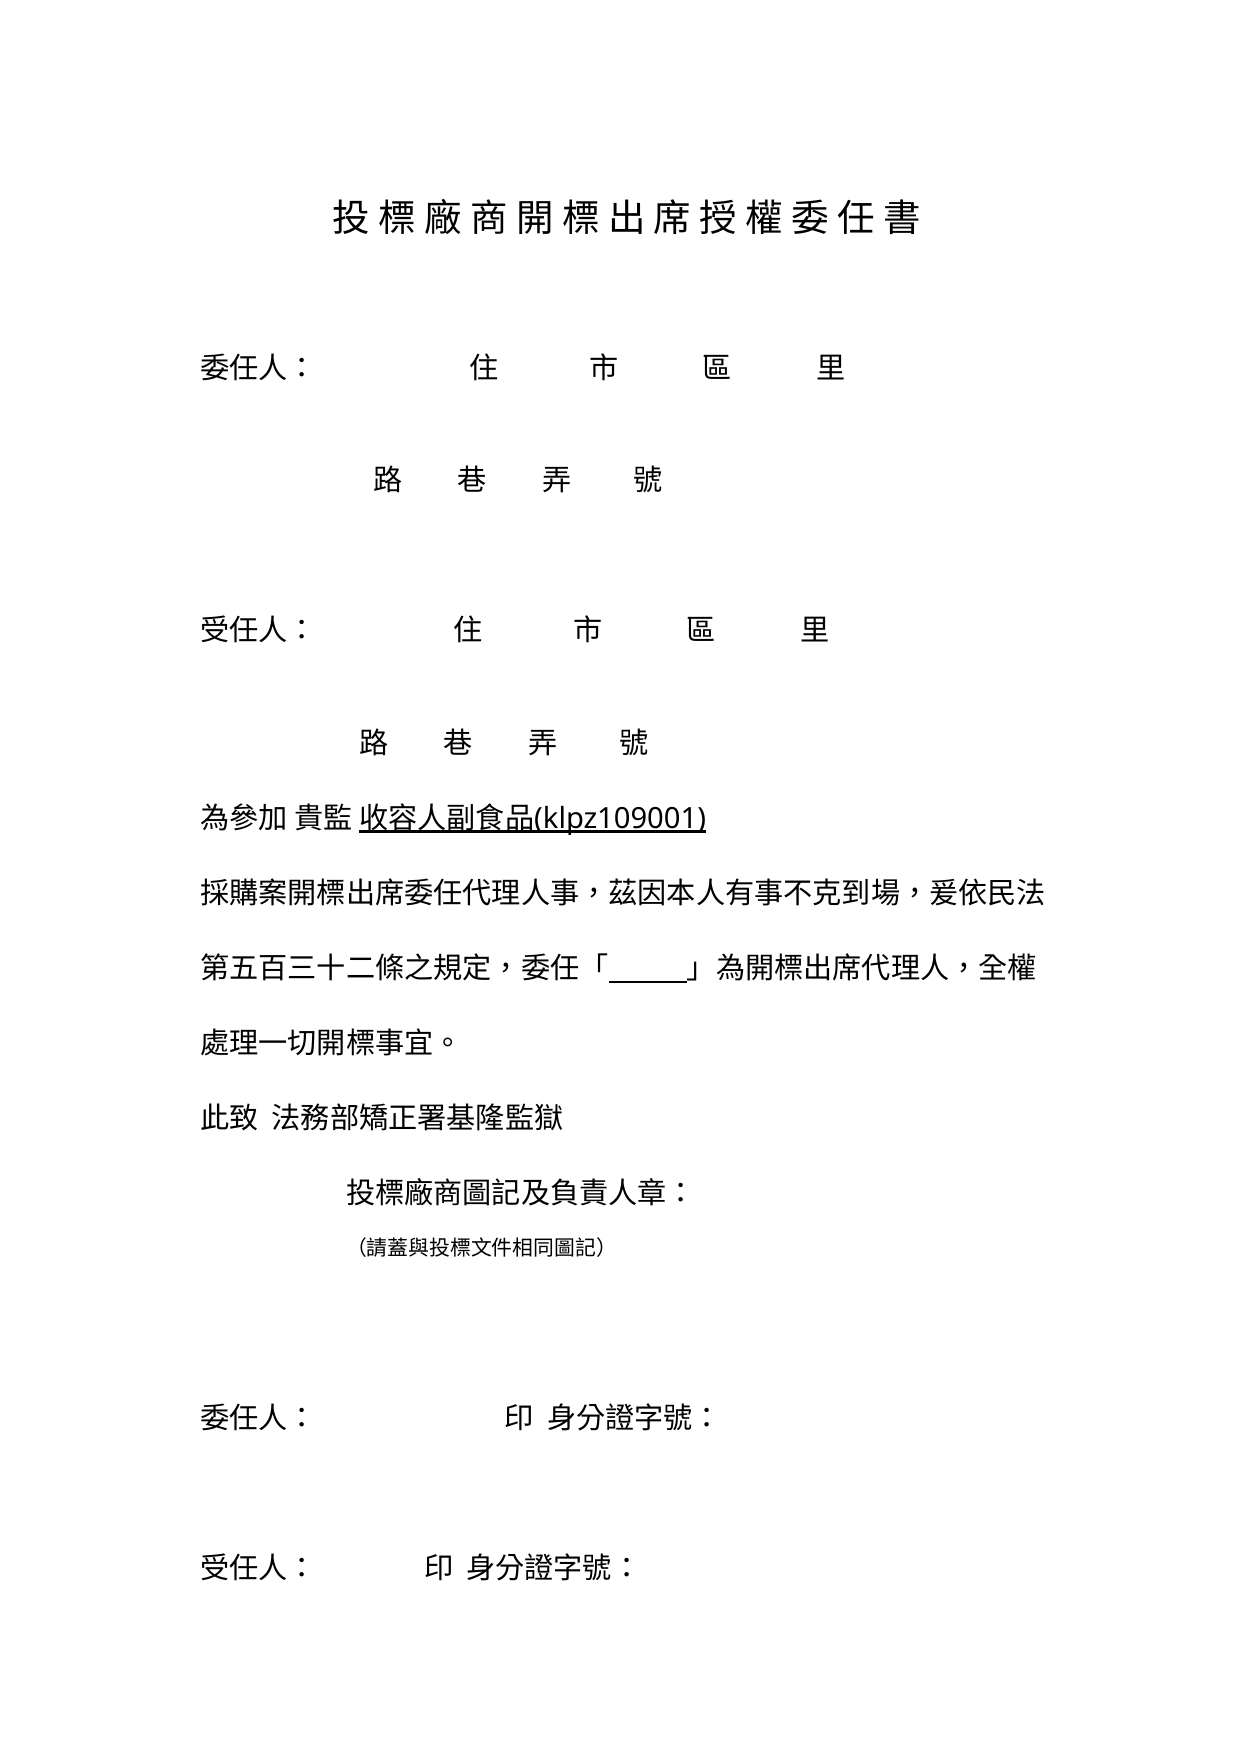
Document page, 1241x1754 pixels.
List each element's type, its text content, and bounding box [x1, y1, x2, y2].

text 採購案開標出席委任代理人事，茲因本人有事不克到場，爰依民法第五百三十二條之規定，委任「 」為開標出席代理人，全權處理一切開標事宜。 [200, 853, 1053, 1078]
text 投標廠商圖記及負責人章： [200, 1153, 1053, 1228]
text 投 標 廠 商 開 標 出 席 授 權 委 任 書 [200, 178, 1053, 253]
text 路 巷 弄 號 [200, 441, 1053, 516]
text 為參加 貴監 收容人副食品(klpz109001) [200, 778, 1053, 853]
text 委任人： 印 身分證字號： [200, 1378, 1053, 1453]
text （請蓋與投標文件相同圖記） [200, 1228, 1053, 1266]
text 受任人： 住 市 區 里 [200, 591, 1053, 666]
text 受任人： 印 身分證字號： [200, 1528, 1053, 1603]
text 此致 法務部矯正署基隆監獄 [200, 1078, 1053, 1153]
text 委任人： 住 市 區 里 [200, 328, 1053, 403]
text 路 巷 弄 號 [200, 703, 1053, 778]
